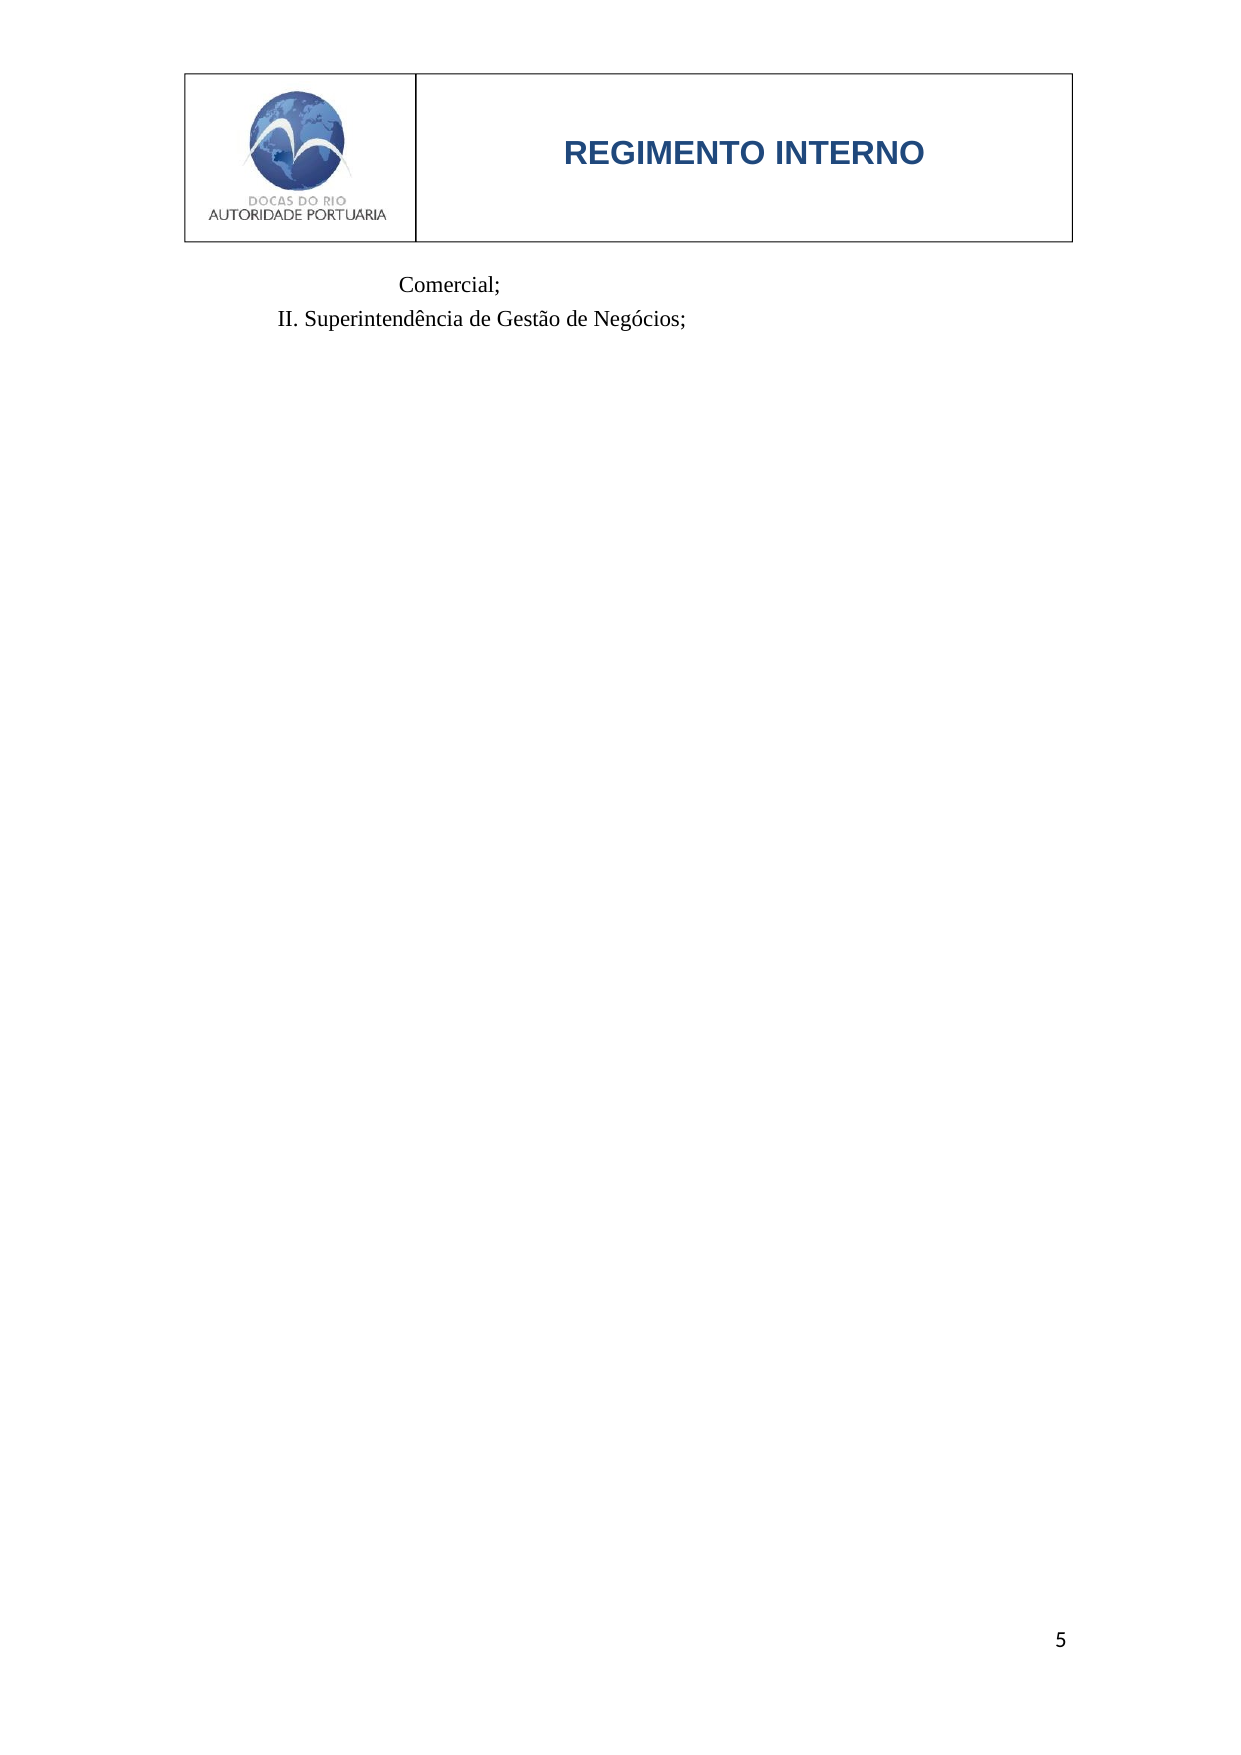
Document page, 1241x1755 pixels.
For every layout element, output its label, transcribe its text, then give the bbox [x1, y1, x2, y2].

list Superintendência de Gestão de Negócios; [277, 305, 1091, 331]
list Comercial; [354, 271, 782, 297]
